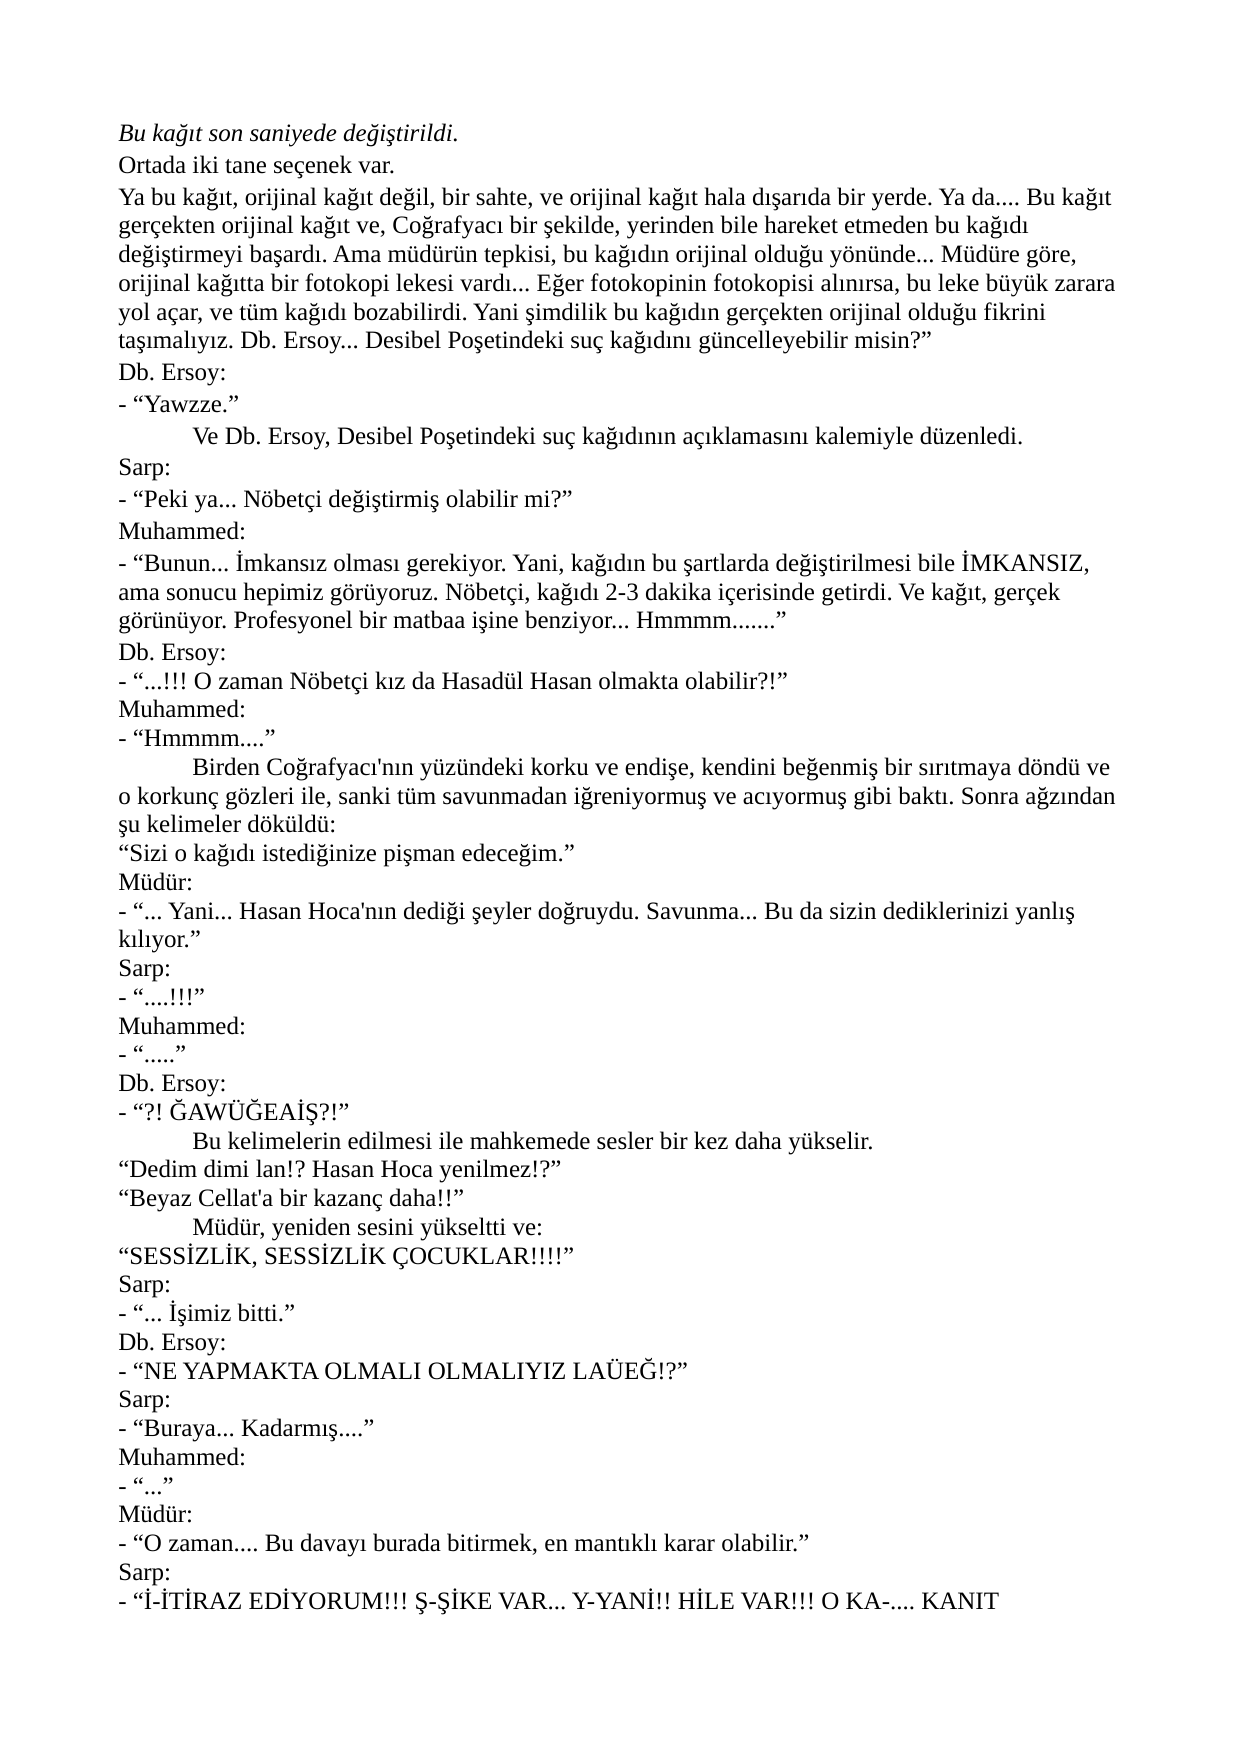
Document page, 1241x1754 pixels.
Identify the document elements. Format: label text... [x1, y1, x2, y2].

text - “?! ĞAWÜĞEAİŞ?!” [118, 1097, 1122, 1126]
text Sarp: [118, 953, 1122, 982]
text - “...!!! O zaman Nöbetçi kız da Hasadül Hasan olmakta olabilir?!” [118, 666, 1122, 694]
text “Sizi o kağıdı istediğinize pişman edeceğim.” [118, 838, 1122, 867]
text Muhammed: [118, 1011, 1122, 1039]
text “Dedim dimi lan!? Hasan Hoca yenilmez!?” [118, 1154, 1122, 1183]
text Sarp: [118, 1269, 1122, 1298]
text Birden Coğrafyacı'nın yüzündeki korku ve endişe, kendini beğenmiş bir sırıtmaya döndü ve o korkunç gözleri ile, sanki tüm savunmadan iğreniyormuş ve acıyormuş gibi baktı. Sonra ağzından şu kelimeler döküldü: [118, 752, 1122, 838]
text “Beyaz Cellat'a bir kazanç daha!!” [118, 1183, 1122, 1212]
text Ortada iki tane seçenek var. [118, 150, 1122, 179]
text - “... İşimiz bitti.” [118, 1298, 1122, 1327]
text Muhammed: [118, 1442, 1122, 1471]
text - “Hmmmm....” [118, 723, 1122, 752]
text “SESSİZLİK, SESSİZLİK ÇOCUKLAR!!!!” [118, 1241, 1122, 1269]
text Ve Db. Ersoy, Desibel Poşetindeki suç kağıdının açıklamasını kalemiyle düzenledi. [118, 421, 1122, 449]
text Sarp: [118, 1384, 1122, 1413]
text Sarp: [118, 452, 1122, 481]
text Müdür: [118, 867, 1122, 896]
text - “Bunun... İmkansız olması gerekiyor. Yani, kağıdın bu şartlarda değiştirilmesi bile İMKANSIZ, ama sonucu hepimiz görüyoruz. Nöbetçi, kağıdı 2-3 dakika içerisinde getirdi. Ve kağıt, gerçek görünüyor. Profesyonel bir matbaa işine benziyor... Hmmmm.......” [118, 548, 1122, 634]
text - “O zaman.... Bu davayı burada bitirmek, en mantıklı karar olabilir.” [118, 1528, 1122, 1557]
text - “Buraya... Kadarmış....” [118, 1413, 1122, 1442]
text - “NE YAPMAKTA OLMALI OLMALIYIZ LAÜEĞ!?” [118, 1356, 1122, 1384]
text Bu kelimelerin edilmesi ile mahkemede sesler bir kez daha yükselir. [118, 1126, 1122, 1154]
text - “Peki ya... Nöbetçi değiştirmiş olabilir mi?” [118, 484, 1122, 513]
text Müdür: [118, 1499, 1122, 1528]
text Bu kağıt son saniyede değiştirildi. [118, 118, 1122, 147]
text Muhammed: [118, 694, 1122, 723]
text Muhammed: [118, 516, 1122, 545]
text Sarp: [118, 1557, 1122, 1586]
text - “... Yani... Hasan Hoca'nın dediği şeyler doğruydu. Savunma... Bu da sizin dediklerinizi yanlış kılıyor.” [118, 896, 1122, 953]
text - “Yawzze.” [118, 389, 1122, 418]
text - “İ-İTİRAZ EDİYORUM!!! Ş-ŞİKE VAR... Y-YANİ!! HİLE VAR!!! O KA-.... KANIT [118, 1586, 1122, 1614]
text Db. Ersoy: [118, 637, 1122, 666]
text - “....!!!” [118, 982, 1122, 1011]
text - “...” [118, 1471, 1122, 1499]
text - “.....” [118, 1039, 1122, 1068]
text Db. Ersoy: [118, 1068, 1122, 1097]
text Ya bu kağıt, orijinal kağıt değil, bir sahte, ve orijinal kağıt hala dışarıda bir yerde. Ya da.... Bu kağıt gerçekten orijinal kağıt ve, Coğrafyacı bir şekilde, yerinden bile hareket etmeden bu kağıdı değiştirmeyi başardı. Ama müdürün tepkisi, bu kağıdın orijinal olduğu yönünde... Müdüre göre, orijinal kağıtta bir fotokopi lekesi vardı... Eğer fotokopinin fotokopisi alınırsa, bu leke büyük zarara yol açar, ve tüm kağıdı bozabilirdi. Yani şimdilik bu kağıdın gerçekten orijinal olduğu fikrini taşımalıyız. Db. Ersoy... Desibel Poşetindeki suç kağıdını güncelleyebilir misin?” [118, 182, 1122, 354]
text Müdür, yeniden sesini yükseltti ve: [118, 1212, 1122, 1241]
text Db. Ersoy: [118, 357, 1122, 386]
text Db. Ersoy: [118, 1327, 1122, 1356]
